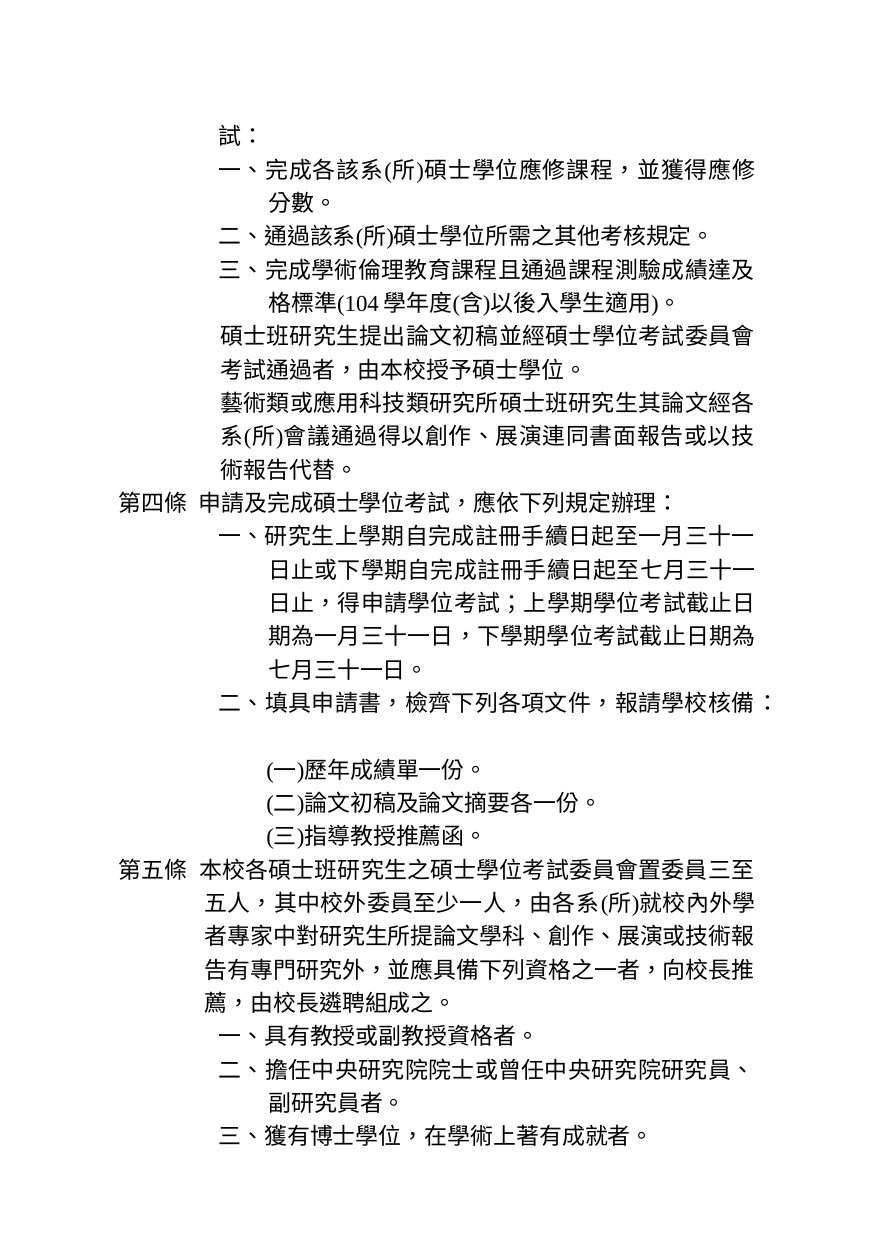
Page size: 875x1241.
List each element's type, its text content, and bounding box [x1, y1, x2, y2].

text 第四條 申請及完成碩士學位考試，應依下列規定辦理： [118, 485, 756, 518]
text (三)指導教授推薦函。 [266, 818, 756, 851]
text (一)歷年成績單一份。 [266, 751, 756, 785]
text 藝術類或應用科技類研究所碩士班研究生其論文經各系(所)會議通過得以創作、展演連同書面報告或以技術報告代替。 [220, 385, 756, 485]
text 第五條 本校各碩士班研究生之碩士學位考試委員會置委員三至五人，其中校外委員至少一人，由各系(所)就校內外學者專家中對研究生所提論文學科、創作、展演或技術報告有專門研究外，並應具備下列資格之一者，向校長推薦，由校長遴聘組成之。 [118, 851, 756, 1018]
text 二、通過該系(所)碩士學位所需之其他考核規定。 [218, 218, 756, 251]
text 試： [118, 118, 756, 151]
text 一、研究生上學期自完成註冊手續日起至一月三十一日止或下學期自完成註冊手續日起至七月三十一日止，得申請學位考試；上學期學位考試截止日期為一月三十一日，下學期學位考試截止日期為七月三十一日。 [218, 518, 756, 685]
text 三、完成學術倫理教育課程且通過課程測驗成績達及格標準(104學年度(含)以後入學生適用)。 [218, 251, 756, 318]
text 一、具有教授或副教授資格者。 [218, 1018, 756, 1051]
text 碩士班研究生提出論文初稿並經碩士學位考試委員會考試通過者，由本校授予碩士學位。 [220, 318, 756, 385]
text 一、完成各該系(所)碩士學位應修課程，並獲得應修分數。 [218, 151, 756, 218]
text 二、擔任中央研究院院士或曾任中央研究院研究員、副研究員者。 [218, 1051, 756, 1118]
text 二、填具申請書，檢齊下列各項文件，報請學校核備： [218, 685, 756, 751]
text 三、獲有博士學位，在學術上著有成就者。 [218, 1118, 756, 1151]
text (二)論文初稿及論文摘要各一份。 [266, 785, 756, 818]
